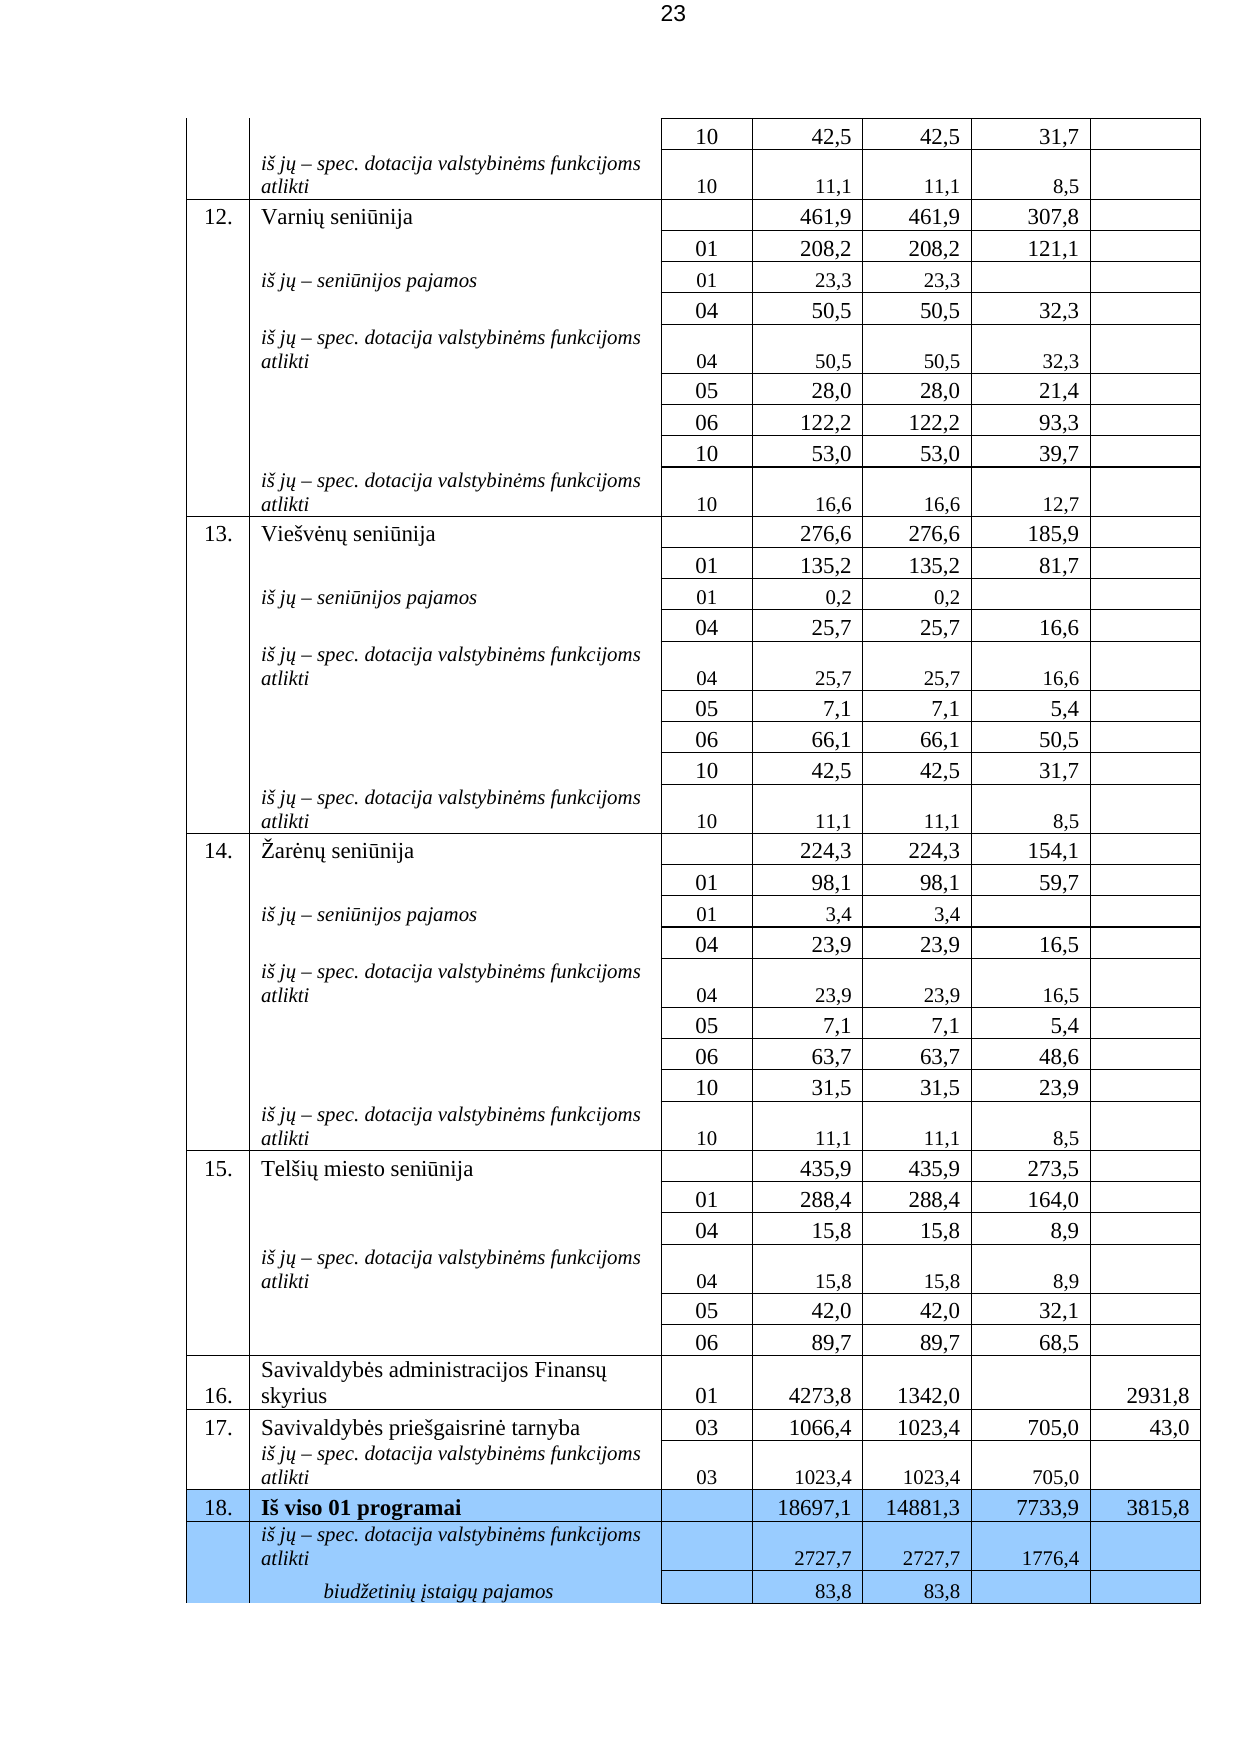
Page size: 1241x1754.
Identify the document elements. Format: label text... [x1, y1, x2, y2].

table_cell 25,7 [753, 642, 862, 690]
table_cell 28,0 [863, 374, 971, 404]
table_cell [187, 1181, 249, 1212]
table_cell 15,8 [753, 1245, 862, 1293]
table_cell [187, 784, 249, 833]
table_cell 98,1 [863, 865, 971, 895]
table_cell iš jų – seniūnijos pajamos [250, 261, 661, 292]
table_cell 3815,8 [1091, 1490, 1200, 1521]
table_cell 05 [662, 691, 752, 721]
table_cell 06 [662, 1039, 752, 1069]
table_cell 208,2 [863, 231, 971, 261]
table_cell 11,1 [753, 150, 862, 198]
table_cell iš jų – spec. dotacija valstybinėms funkcijoms atlikti [250, 466, 661, 516]
table_cell 48,6 [972, 1039, 1090, 1069]
table_cell [187, 1244, 249, 1293]
table_cell 164,0 [972, 1182, 1090, 1212]
table_cell 32,3 [972, 325, 1090, 373]
table_cell [1091, 865, 1200, 895]
table_cell iš jų – seniūnijos pajamos [250, 578, 661, 609]
table_cell [250, 404, 661, 435]
table_cell 23,9 [863, 959, 971, 1007]
table_cell [1091, 1039, 1200, 1069]
table_cell 15,8 [753, 1213, 862, 1243]
table_cell 121,1 [972, 231, 1090, 261]
table_cell [1091, 1070, 1200, 1101]
table_cell [972, 1356, 1090, 1409]
table_cell [1091, 1151, 1200, 1181]
table_cell 1776,4 [972, 1522, 1090, 1570]
table_cell 32,1 [972, 1294, 1090, 1324]
table_cell 50,5 [863, 325, 971, 373]
table_cell 10 [662, 468, 752, 516]
table_cell 276,6 [753, 517, 862, 547]
table_cell 98,1 [753, 865, 862, 895]
table_cell 18. [187, 1490, 249, 1521]
table_cell [1091, 1522, 1200, 1570]
table_cell 18697,1 [753, 1490, 862, 1521]
table_cell [1091, 959, 1200, 1007]
table_cell 53,0 [863, 436, 971, 466]
table_cell 25,7 [863, 610, 971, 641]
table_cell 288,4 [753, 1182, 862, 1212]
table_cell [187, 435, 249, 466]
table_cell 31,7 [972, 753, 1090, 783]
table_cell 2727,7 [863, 1522, 971, 1570]
table_cell [250, 721, 661, 752]
table_cell 16,6 [972, 610, 1090, 641]
table_cell [1091, 1213, 1200, 1243]
table_cell 28,0 [753, 374, 862, 404]
table_cell 23,3 [863, 262, 971, 292]
table_cell 7,1 [753, 1008, 862, 1038]
table_cell [662, 1490, 752, 1521]
table_cell 23,9 [753, 928, 862, 958]
table_cell [1091, 293, 1200, 323]
table_cell 31,7 [972, 119, 1090, 149]
table_cell 21,4 [972, 374, 1090, 404]
table_cell 11,1 [863, 785, 971, 833]
table_cell 17. [187, 1410, 249, 1440]
table_cell 8,9 [972, 1245, 1090, 1293]
table_cell 23,3 [753, 262, 862, 292]
table_cell [187, 1007, 249, 1038]
table_cell 11,1 [863, 1102, 971, 1150]
table_cell 50,5 [863, 293, 971, 323]
table_cell 04 [662, 928, 752, 958]
table_cell iš jų – seniūnijos pajamos [250, 895, 661, 926]
table_cell [187, 721, 249, 752]
table_cell 06 [662, 722, 752, 752]
table_cell 273,5 [972, 1151, 1090, 1181]
table_cell [1091, 1182, 1200, 1212]
table_cell 50,5 [753, 293, 862, 323]
table_cell 0,2 [753, 579, 862, 609]
table_cell 16. [187, 1356, 249, 1409]
table_cell 3,4 [753, 896, 862, 926]
table_cell 03 [662, 1410, 752, 1440]
table_cell Viešvėnų seniūnija [250, 517, 661, 547]
table_cell 01 [662, 1182, 752, 1212]
table_cell [187, 641, 249, 690]
table_cell 06 [662, 405, 752, 435]
table_cell 185,9 [972, 517, 1090, 547]
table_cell [1091, 150, 1200, 198]
table_cell 276,6 [863, 517, 971, 547]
table_cell 53,0 [753, 436, 862, 466]
table_cell iš jų – spec. dotacija valstybinėms funkcijoms atlikti [250, 149, 661, 198]
table_cell 31,5 [863, 1070, 971, 1101]
table_cell 10 [662, 119, 752, 149]
table_cell 154,1 [972, 834, 1090, 864]
table_cell 42,5 [863, 119, 971, 149]
table_cell 23,9 [753, 959, 862, 1007]
table_cell [1091, 468, 1200, 516]
table_cell 50,5 [753, 325, 862, 373]
table_cell 307,8 [972, 200, 1090, 230]
table_cell [1091, 517, 1200, 547]
table_cell [187, 609, 249, 641]
table_cell [187, 895, 249, 926]
table_cell [250, 1324, 661, 1355]
table_cell [1091, 1294, 1200, 1324]
table_cell [187, 466, 249, 516]
table_cell 4273,8 [753, 1356, 862, 1409]
table_cell 5,4 [972, 1008, 1090, 1038]
table_cell 0,2 [863, 579, 971, 609]
table_cell [187, 404, 249, 435]
table_cell [1091, 200, 1200, 230]
table_cell 10 [662, 753, 752, 783]
table_cell 03 [662, 1441, 752, 1489]
table_cell 16,6 [863, 468, 971, 516]
table_cell 04 [662, 293, 752, 323]
table_cell 32,3 [972, 293, 1090, 323]
table_cell Varnių seniūnija [250, 200, 661, 230]
table_cell 11,1 [753, 785, 862, 833]
table_cell [1091, 119, 1200, 149]
table_cell [187, 1101, 249, 1150]
table_cell [187, 1522, 249, 1570]
table_cell 63,7 [753, 1039, 862, 1069]
table_cell 01 [662, 262, 752, 292]
table_cell [972, 262, 1090, 292]
table_cell [250, 1212, 661, 1243]
table_cell 7,1 [753, 691, 862, 721]
table_cell [250, 1181, 661, 1212]
table_cell 42,5 [753, 753, 862, 783]
table_cell 288,4 [863, 1182, 971, 1212]
table_cell iš jų – spec. dotacija valstybinėms funkcijoms atlikti [250, 958, 661, 1007]
table_cell 68,5 [972, 1325, 1090, 1355]
table_cell 23,9 [972, 1070, 1090, 1101]
table_cell 83,8 [753, 1571, 862, 1603]
table_cell 12. [187, 200, 249, 230]
table_cell [662, 200, 752, 230]
table_cell iš jų – spec. dotacija valstybinėms funkcijoms atlikti [250, 324, 661, 373]
table_cell 93,3 [972, 405, 1090, 435]
table_cell [250, 1069, 661, 1101]
table_cell [187, 373, 249, 404]
table_cell 25,7 [753, 610, 862, 641]
table_cell [1091, 928, 1200, 958]
table_cell [1091, 1102, 1200, 1150]
table_cell 10 [662, 1102, 752, 1150]
table_cell [250, 230, 661, 261]
table_cell [187, 958, 249, 1007]
table_cell [250, 547, 661, 578]
table_cell [250, 1038, 661, 1069]
table_cell 01 [662, 548, 752, 578]
table_cell 16,5 [972, 959, 1090, 1007]
table_cell [250, 609, 661, 641]
table_cell 461,9 [863, 200, 971, 230]
table_cell 01 [662, 865, 752, 895]
table_cell [1091, 785, 1200, 833]
table_cell 16,6 [753, 468, 862, 516]
table_cell 66,1 [753, 722, 862, 752]
table_cell [662, 1151, 752, 1181]
table_cell [662, 1522, 752, 1570]
table_cell iš jų – spec. dotacija valstybinėms funkcijoms atlikti [250, 1440, 661, 1489]
table_cell 135,2 [753, 548, 862, 578]
table_cell [187, 1324, 249, 1355]
table_cell 2931,8 [1091, 1356, 1200, 1409]
table_cell 15,8 [863, 1245, 971, 1293]
table_cell 1023,4 [753, 1441, 862, 1489]
table_cell 50,5 [972, 722, 1090, 752]
table_cell 7733,9 [972, 1490, 1090, 1521]
table_cell 10 [662, 1070, 752, 1101]
table_cell 122,2 [863, 405, 971, 435]
table_cell 14. [187, 834, 249, 864]
table_cell 705,0 [972, 1441, 1090, 1489]
table_cell [250, 926, 661, 958]
table_cell 1023,4 [863, 1441, 971, 1489]
table_cell iš jų – spec. dotacija valstybinėms funkcijoms atlikti [250, 1101, 661, 1150]
table_cell [250, 1007, 661, 1038]
table_cell Iš viso 01 programai [250, 1490, 661, 1521]
table_cell 14881,3 [863, 1490, 971, 1521]
table_cell [250, 292, 661, 323]
table_cell [187, 864, 249, 895]
table_cell 13. [187, 517, 249, 547]
table_cell 1342,0 [863, 1356, 971, 1409]
table_cell iš jų – spec. dotacija valstybinėms funkcijoms atlikti [250, 784, 661, 833]
table_cell 66,1 [863, 722, 971, 752]
table_cell 208,2 [753, 231, 862, 261]
table_cell 10 [662, 436, 752, 466]
table_cell [972, 896, 1090, 926]
table_cell 04 [662, 642, 752, 690]
table_cell 435,9 [753, 1151, 862, 1181]
table_cell 1023,4 [863, 1410, 971, 1440]
table_cell [187, 1069, 249, 1101]
table_cell [187, 1038, 249, 1069]
table_cell 04 [662, 959, 752, 1007]
table_cell [187, 547, 249, 578]
table_cell Žarėnų seniūnija [250, 834, 661, 864]
table_cell 01 [662, 231, 752, 261]
table_cell iš jų – spec. dotacija valstybinėms funkcijoms atlikti [250, 641, 661, 690]
table_cell iš jų – spec. dotacija valstybinėms funkcijoms atlikti [250, 1244, 661, 1293]
table_cell 15,8 [863, 1213, 971, 1243]
table_cell 05 [662, 374, 752, 404]
table_cell [250, 373, 661, 404]
table_cell [1091, 753, 1200, 783]
table_cell [187, 578, 249, 609]
table_cell [1091, 1008, 1200, 1038]
table_cell Telšių miesto seniūnija [250, 1151, 661, 1181]
table_cell 5,4 [972, 691, 1090, 721]
table_cell 2727,7 [753, 1522, 862, 1570]
table_cell 16,5 [972, 928, 1090, 958]
table_cell [1091, 325, 1200, 373]
table_cell 7,1 [863, 1008, 971, 1038]
table_cell [187, 1570, 249, 1603]
table_cell [187, 1293, 249, 1324]
table_cell [187, 1212, 249, 1243]
table_cell [250, 1293, 661, 1324]
table_cell [662, 517, 752, 547]
table_cell [250, 118, 661, 149]
table_cell [1091, 231, 1200, 261]
table_cell 81,7 [972, 548, 1090, 578]
table_cell [1091, 1245, 1200, 1293]
table_cell [1091, 610, 1200, 641]
table_cell 122,2 [753, 405, 862, 435]
table_cell [187, 292, 249, 323]
table_cell 3,4 [863, 896, 971, 926]
table_cell [187, 230, 249, 261]
table_cell 59,7 [972, 865, 1090, 895]
table_cell 01 [662, 896, 752, 926]
table_cell [1091, 405, 1200, 435]
table_cell [250, 435, 661, 466]
table_cell 461,9 [753, 200, 862, 230]
table_cell [1091, 1571, 1200, 1603]
table_cell [1091, 642, 1200, 690]
table_cell 15. [187, 1151, 249, 1181]
table_cell [1091, 722, 1200, 752]
table_cell [250, 690, 661, 721]
table_cell [1091, 896, 1200, 926]
table_cell 01 [662, 579, 752, 609]
table_cell 8,5 [972, 785, 1090, 833]
table_cell 01 [662, 1356, 752, 1409]
table_cell 16,6 [972, 642, 1090, 690]
table_cell [1091, 374, 1200, 404]
table_cell Savivaldybės priešgaisrinė tarnyba [250, 1410, 661, 1440]
table_cell 10 [662, 785, 752, 833]
table_cell 06 [662, 1325, 752, 1355]
table_cell [972, 1571, 1090, 1603]
table_cell 7,1 [863, 691, 971, 721]
table_cell 42,0 [753, 1294, 862, 1324]
table_cell 04 [662, 610, 752, 641]
table_cell 11,1 [863, 150, 971, 198]
table_cell [1091, 262, 1200, 292]
table_cell [1091, 834, 1200, 864]
table_cell [187, 690, 249, 721]
table_cell [250, 864, 661, 895]
table_cell [1091, 691, 1200, 721]
table_cell 04 [662, 325, 752, 373]
table_cell [187, 149, 249, 198]
table_cell 04 [662, 1213, 752, 1243]
table_cell 11,1 [753, 1102, 862, 1150]
table_cell 31,5 [753, 1070, 862, 1101]
table_cell 435,9 [863, 1151, 971, 1181]
table_cell biudžetinių įstaigų pajamos [250, 1570, 661, 1603]
table_cell [187, 118, 249, 149]
table_cell 12,7 [972, 468, 1090, 516]
table_cell 23,9 [863, 928, 971, 958]
table_cell [1091, 579, 1200, 609]
table_cell 42,5 [863, 753, 971, 783]
table_cell Savivaldybės administracijos Finansų skyrius [250, 1356, 661, 1409]
table_cell [1091, 1325, 1200, 1355]
table_cell [187, 324, 249, 373]
table_cell 43,0 [1091, 1410, 1200, 1440]
table_cell 89,7 [753, 1325, 862, 1355]
table_cell 04 [662, 1245, 752, 1293]
table_cell 8,5 [972, 1102, 1090, 1150]
table_cell iš jų – spec. dotacija valstybinėms funkcijoms atlikti [250, 1522, 661, 1570]
table_cell [662, 1571, 752, 1603]
table_cell 42,5 [753, 119, 862, 149]
table_cell 05 [662, 1008, 752, 1038]
table_cell [250, 752, 661, 783]
table_cell 83,8 [863, 1571, 971, 1603]
table_cell [972, 579, 1090, 609]
table_cell [187, 1440, 249, 1489]
table_cell 705,0 [972, 1410, 1090, 1440]
table_cell 224,3 [753, 834, 862, 864]
table_cell [187, 752, 249, 783]
table_cell 89,7 [863, 1325, 971, 1355]
table_cell [662, 834, 752, 864]
table_cell 8,9 [972, 1213, 1090, 1243]
table_cell [187, 926, 249, 958]
table_cell 39,7 [972, 436, 1090, 466]
table_cell 25,7 [863, 642, 971, 690]
table_cell 63,7 [863, 1039, 971, 1069]
table_cell 1066,4 [753, 1410, 862, 1440]
table_cell 42,0 [863, 1294, 971, 1324]
table_cell 135,2 [863, 548, 971, 578]
table_cell [1091, 1441, 1200, 1489]
table_cell [187, 261, 249, 292]
table_cell 8,5 [972, 150, 1090, 198]
table_cell 224,3 [863, 834, 971, 864]
table_cell [1091, 436, 1200, 466]
table_cell 10 [662, 150, 752, 198]
table_cell [1091, 548, 1200, 578]
table_cell 05 [662, 1294, 752, 1324]
